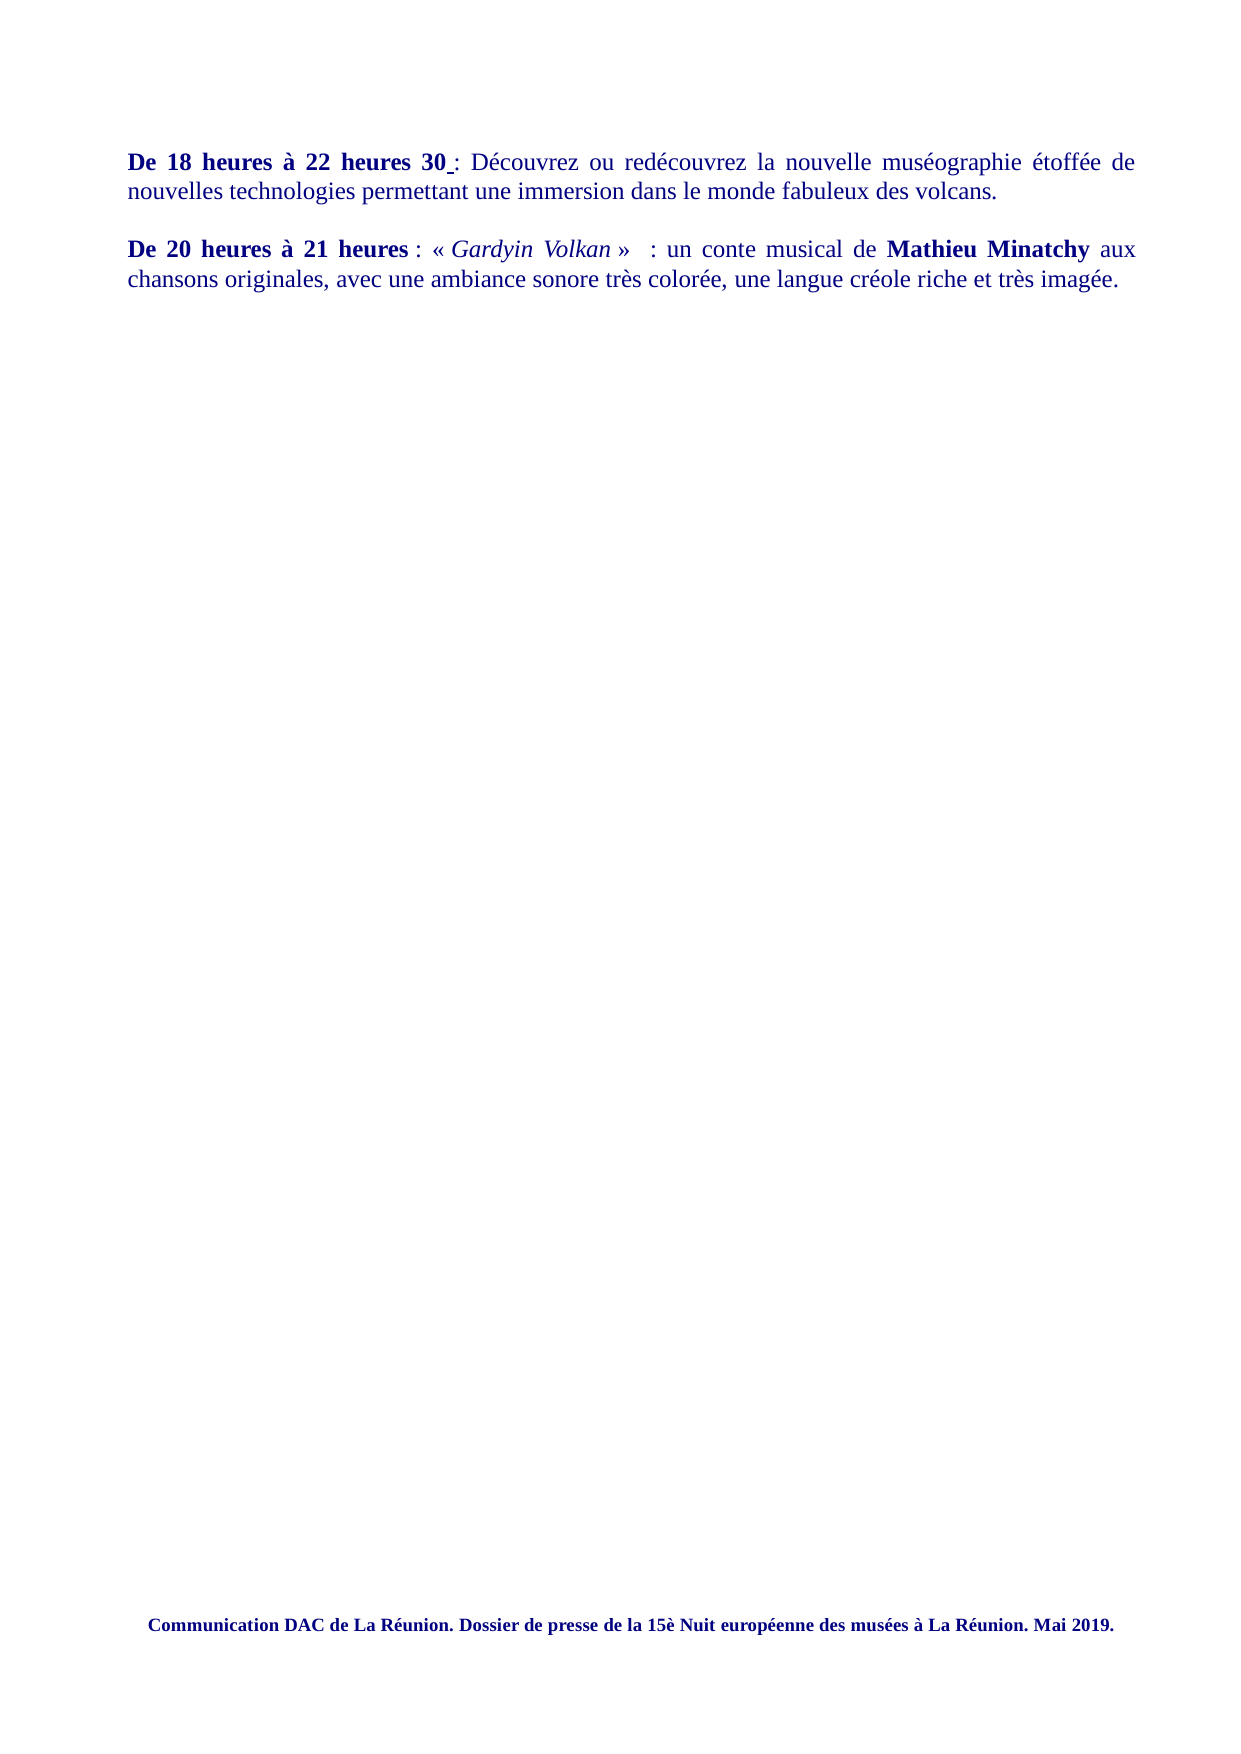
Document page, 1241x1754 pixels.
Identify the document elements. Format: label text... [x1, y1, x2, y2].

text De 18 heures à 22 heures 30 : Découvrez ou redécouvrez la nouvelle muséographie étoffée de nouvelles technologies permettant une immersion dans le monde fabuleux des volcans. [127, 147, 1136, 205]
text De 20 heures à 21 heures : « Gardyin Volkan » : un conte musical de Mathieu Minatchy aux chansons originales, avec une ambiance sonore très colorée, une langue créole riche et très imagée. [127, 234, 1136, 292]
